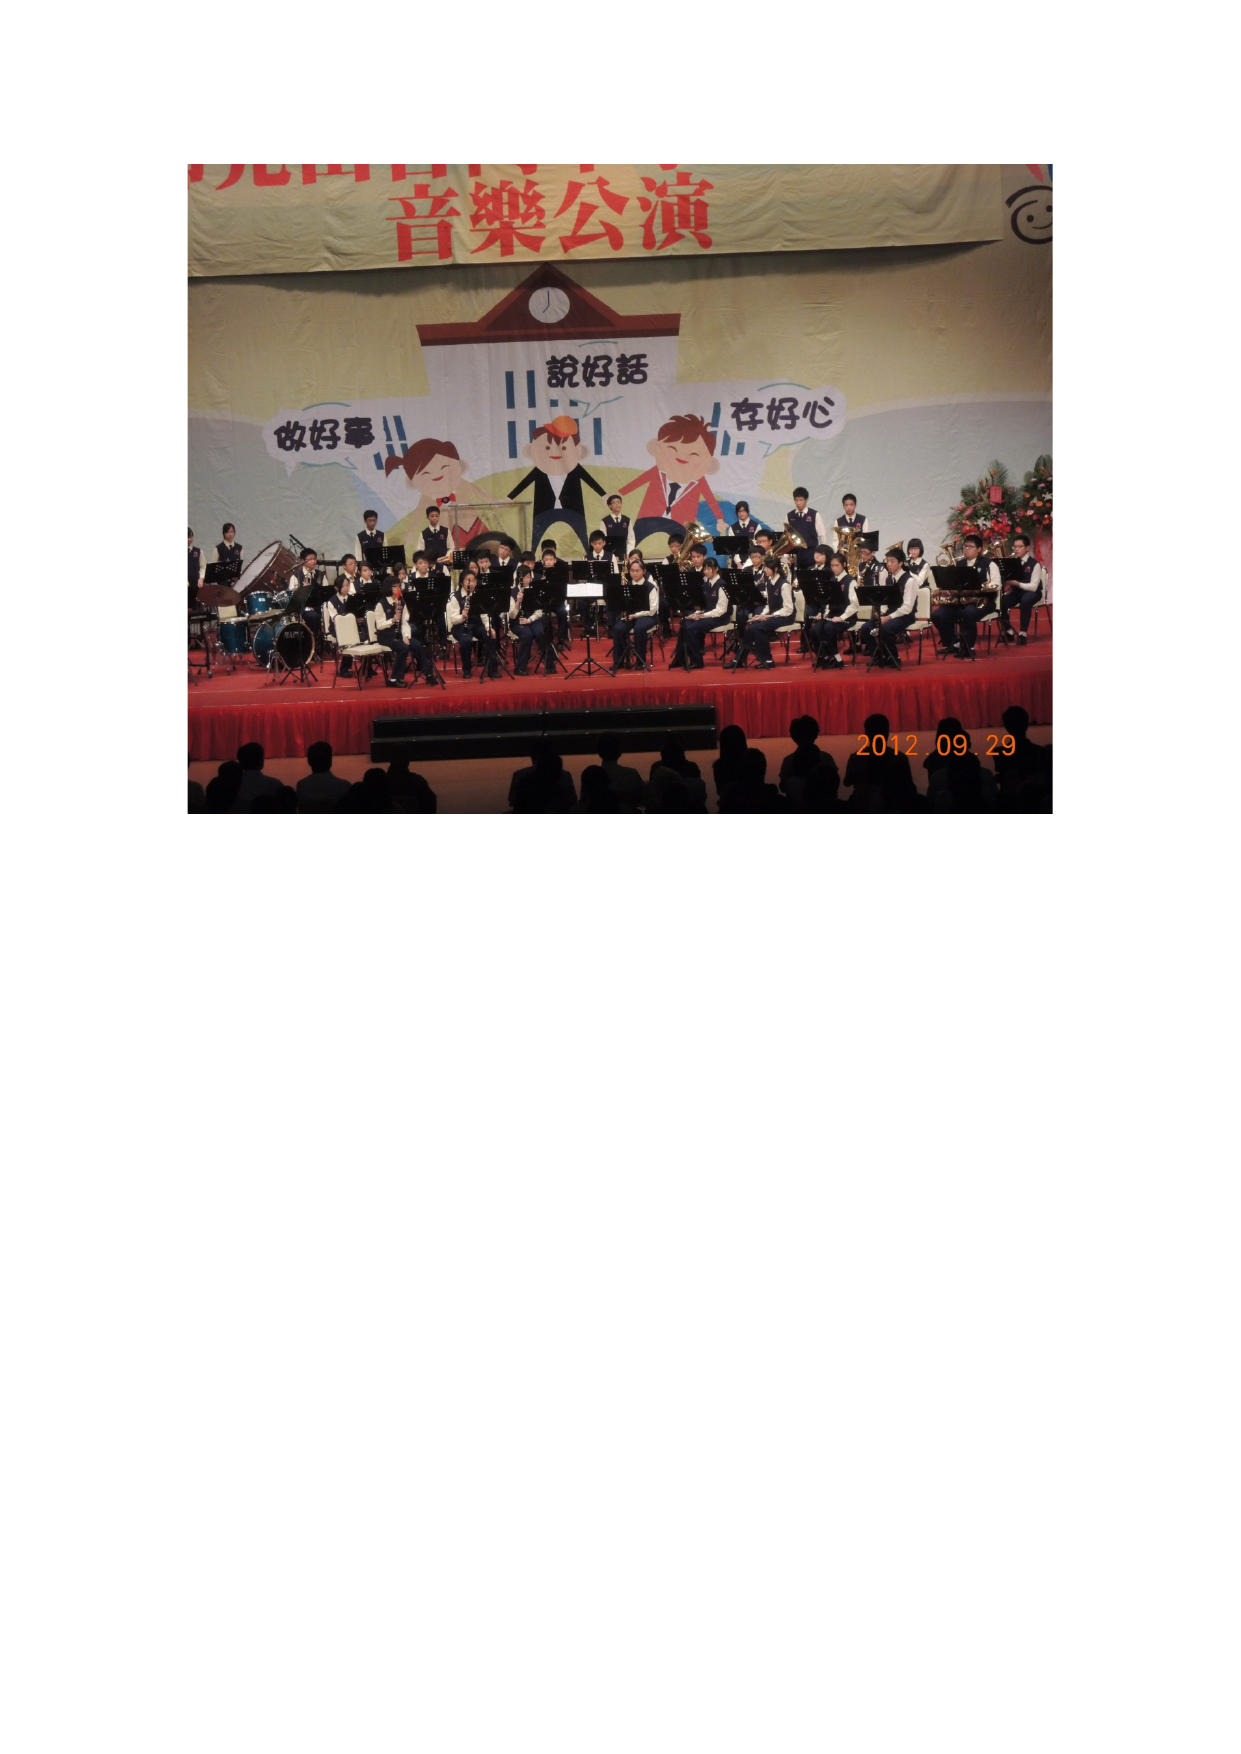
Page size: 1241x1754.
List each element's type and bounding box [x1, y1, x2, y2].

picture [187, 164, 1053, 814]
